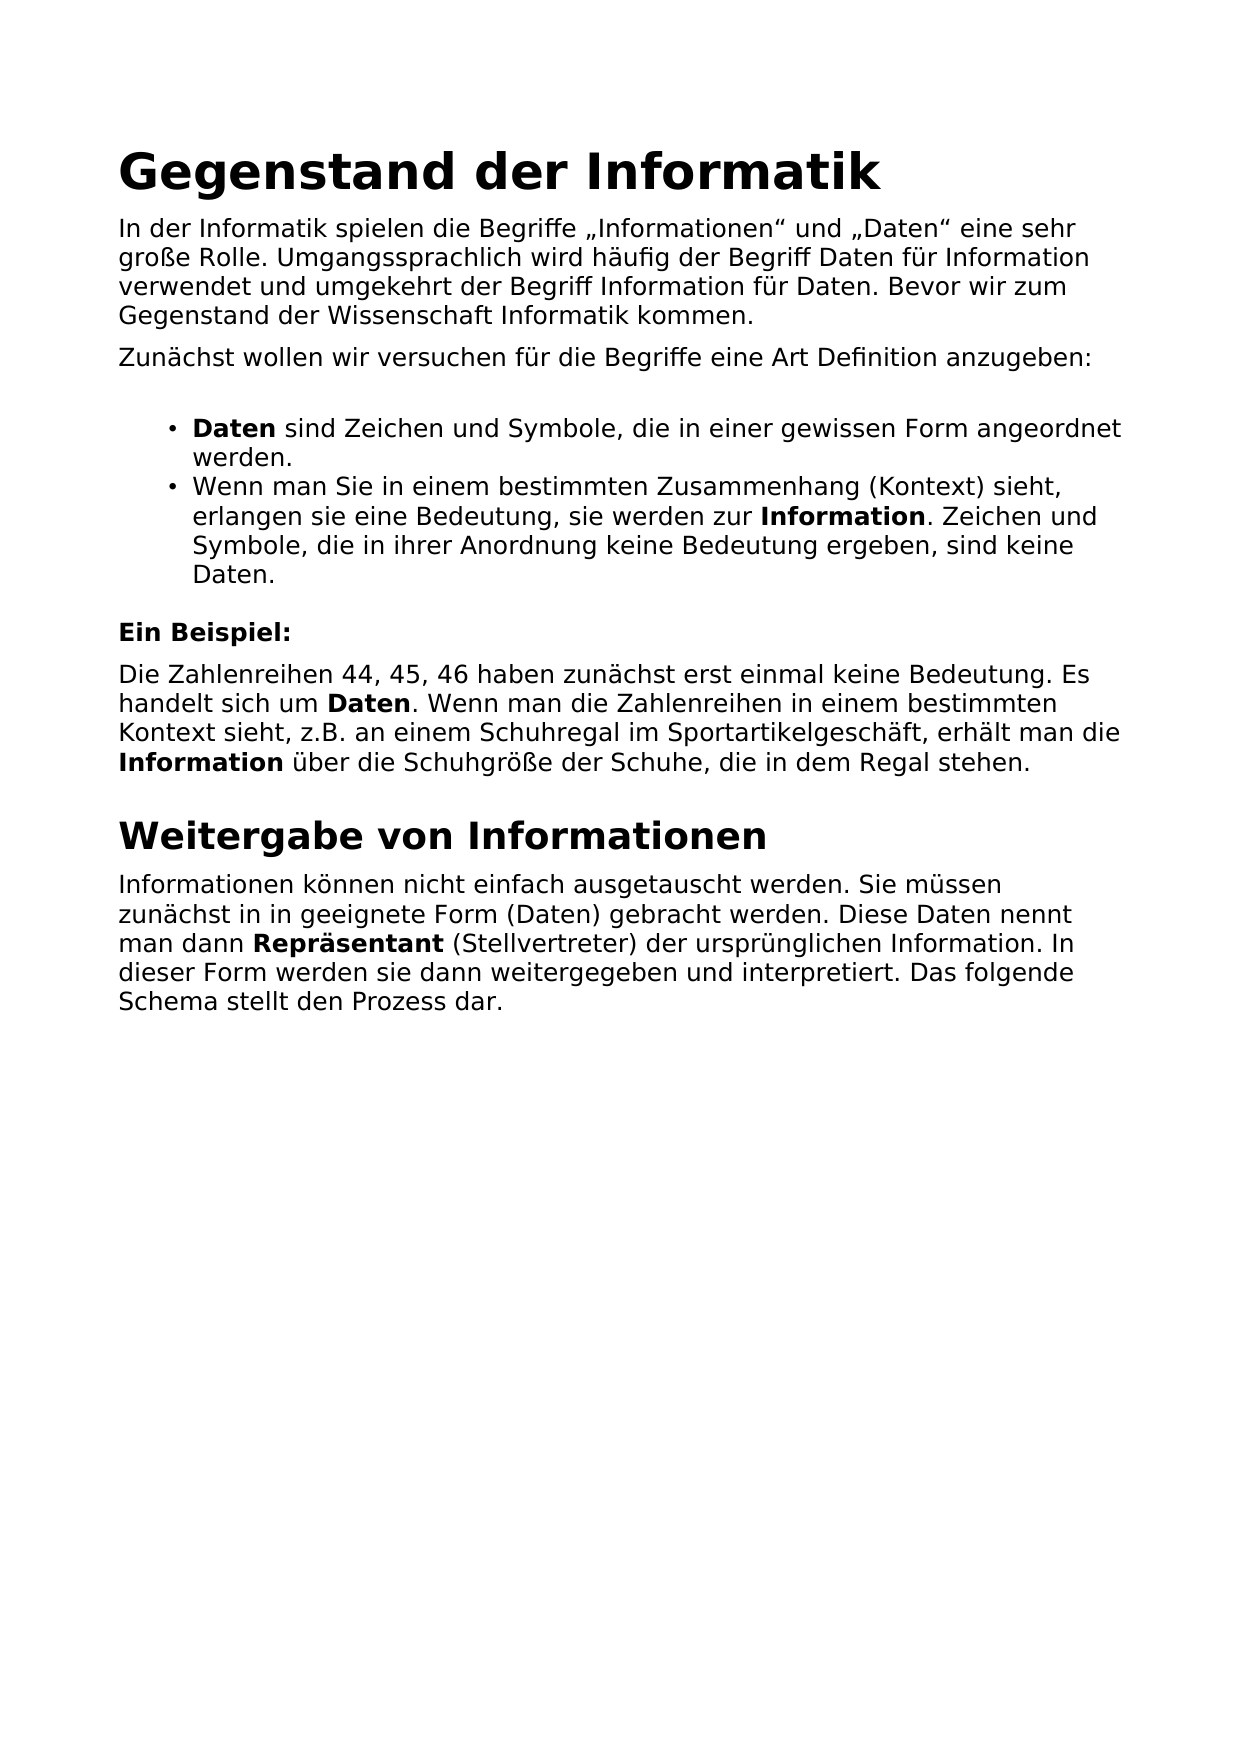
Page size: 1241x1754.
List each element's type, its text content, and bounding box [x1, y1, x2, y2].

subtitle Weitergabe von Informationen [118, 814, 1122, 858]
list Wenn man Sie in einem bestimmten Zusammenhang (Kontext) sieht, erlangen sie eine Bedeutung, sie werden zur Information. Zeichen und Symbole, die in ihrer Anordnung keine Bedeutung ergeben, sind keine Daten. [177, 472, 1122, 589]
text Informationen können nicht einfach ausgetauscht werden. Sie müssen zunächst in in geeignete Form (Daten) gebracht werden. Diese Daten nennt man dann Repräsentant (Stellvertreter) der ursprünglichen Information. In dieser Form werden sie dann weitergegeben und interpretiert. Das folgende Schema stellt den Prozess dar. [118, 871, 1122, 1016]
text In der Informatik spielen die Begriffe „Informationen“ und „Daten“ eine sehr große Rolle. Umgangssprachlich wird häufig der Begriff Daten für Information verwendet und umgekehrt der Begriff Information für Daten. Bevor wir zum Gegenstand der Wissenschaft Informatik kommen. [118, 214, 1122, 331]
text Zunächst wollen wir versuchen für die Begriffe eine Art Definition anzugeben: [118, 343, 1122, 372]
subtitle Gegenstand der Informatik [118, 143, 1122, 201]
list Daten sind Zeichen und Symbole, die in einer gewissen Form angeordnet werden. [177, 414, 1122, 472]
text Ein Beispiel: [118, 619, 1122, 648]
text Die Zahlenreihen 44, 45, 46 haben zunächst erst einmal keine Bedeutung. Es handelt sich um Daten. Wenn man die Zahlenreihen in einem bestimmten Kontext sieht, z.B. an einem Schuhregal im Sportartikelgeschäft, erhält man die Information über die Schuhgröße der Schuhe, die in dem Regal stehen. [118, 660, 1122, 777]
